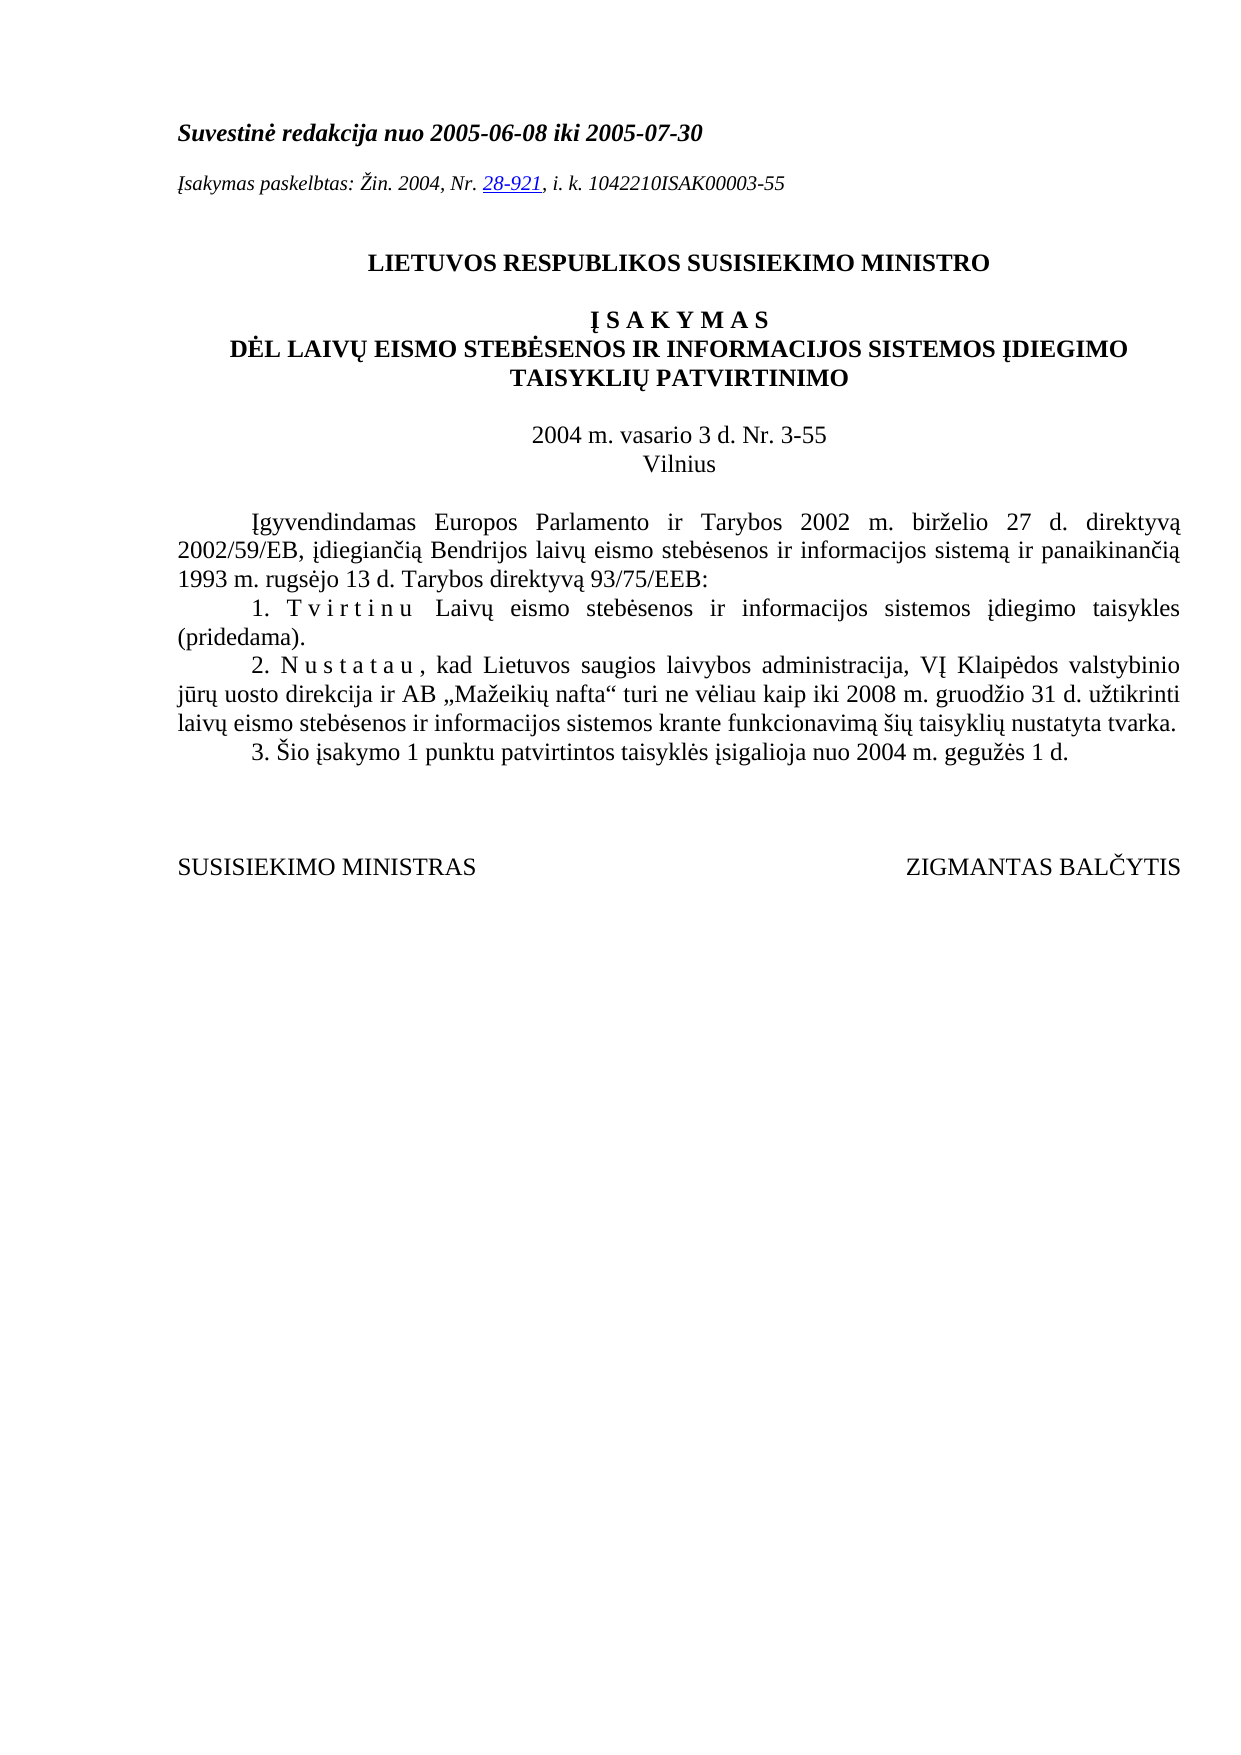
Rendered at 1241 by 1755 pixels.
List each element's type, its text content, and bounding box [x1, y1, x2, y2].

text Vilnius [177, 449, 1181, 478]
text Į S A K Y M A S [177, 305, 1181, 334]
text Įgyvendindamas Europos Parlamento ir Tarybos 2002 m. birželio 27 d. direktyvą 2002/59/EB, įdiegiančią Bendrijos laivų eismo stebėsenos ir informacijos sistemą ir panaikinančią 1993 m. rugsėjo 13 d. Tarybos direktyvą 93/75/EEB: [177, 507, 1181, 593]
text 2. Nustatau, kad Lietuvos saugios laivybos administracija, VĮ Klaipėdos valstybinio jūrų uosto direkcija ir AB „Mažeikių nafta“ turi ne vėliau kaip iki 2008 m. gruodžio 31 d. užtikrinti laivų eismo stebėsenos ir informacijos sistemos krante funkcionavimą šių taisyklių nustatyta tvarka. [177, 650, 1181, 737]
text LIETUVOS RESPUBLIKOS SUSISIEKIMO MINISTRO [177, 248, 1181, 277]
text 3. Šio įsakymo 1 punktu patvirtintos taisyklės įsigalioja nuo 2004 m. gegužės 1 d. [177, 737, 1181, 765]
text 2004 m. vasario 3 d. Nr. 3-55 [177, 420, 1181, 449]
text 1. Tvirtinu Laivų eismo stebėsenos ir informacijos sistemos įdiegimo taisykles (pridedama). [177, 593, 1181, 650]
text DĖL LAIVŲ EISMO STEBĖSENOS IR INFORMACIJOS SISTEMOS ĮDIEGIMO TAISYKLIŲ PATVIRTINIMO [177, 334, 1181, 392]
text Įsakymas paskelbtas: Žin. 2004, Nr. 28-921, i. k. 1042210ISAK00003-55 [177, 171, 1181, 195]
text Suvestinė redakcija nuo 2005-06-08 iki 2005-07-30 [177, 118, 1181, 147]
text Susisiekimo Ministras Zigmantas Balčytis [177, 852, 1181, 880]
